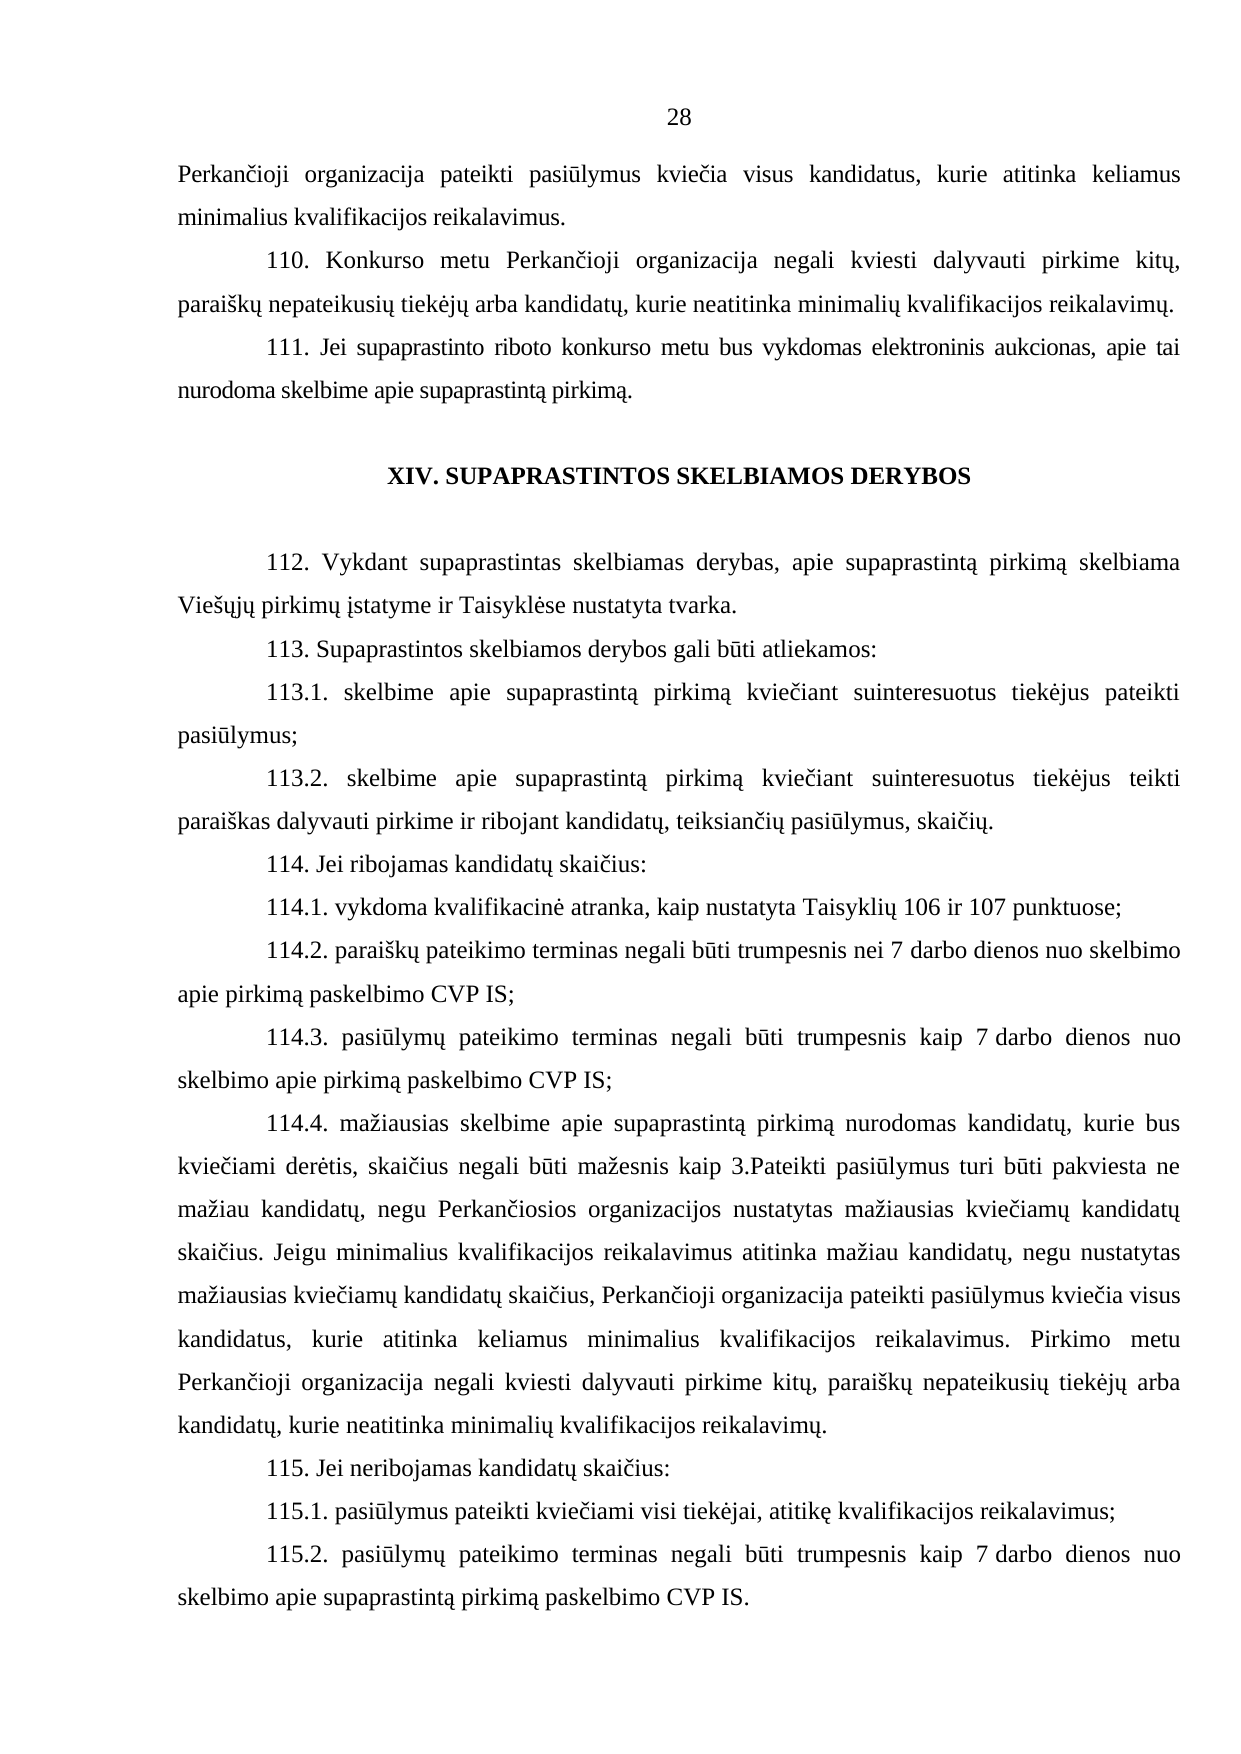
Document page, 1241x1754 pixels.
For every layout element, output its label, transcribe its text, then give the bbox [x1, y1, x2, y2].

text 115.1. pasiūlymus pateikti kviečiami visi tiekėjai, atitikę kvalifikacijos reikalavimus; [177, 1496, 1181, 1525]
text 114.4. mažiausias skelbime apie supaprastintą pirkimą nurodomas kandidatų, kurie bus kviečiami derėtis, skaičius negali būti mažesnis kaip 3.Pateikti pasiūlymus turi būti pakviesta ne mažiau kandidatų, negu Perkančiosios organizacijos nustatytas mažiausias kviečiamų kandidatų skaičius. Jeigu minimalius kvalifikacijos reikalavimus atitinka mažiau kandidatų, negu nustatytas mažiausias kviečiamų kandidatų skaičius, Perkančioji organizacija pateikti pasiūlymus kviečia visus kandidatus, kurie atitinka keliamus minimalius kvalifikacijos reikalavimus. Pirkimo metu Perkančioji organizacija negali kviesti dalyvauti pirkime kitų, paraiškų nepateikusių tiekėjų arba kandidatų, kurie neatitinka minimalių kvalifikacijos reikalavimų. [177, 1108, 1181, 1439]
text 114.3. pasiūlymų pateikimo terminas negali būti trumpesnis kaip 7 darbo dienos nuo skelbimo apie pirkimą paskelbimo CVP IS; [177, 1022, 1181, 1094]
text 113.2. skelbime apie supaprastintą pirkimą kviečiant suinteresuotus tiekėjus teikti paraiškas dalyvauti pirkime ir ribojant kandidatų, teiksiančių pasiūlymus, skaičių. [177, 763, 1181, 835]
text 113. Supaprastintos skelbiamos derybos gali būti atliekamos: [177, 634, 1181, 662]
text 113.1. skelbime apie supaprastintą pirkimą kviečiant suinteresuotus tiekėjus pateikti pasiūlymus; [177, 677, 1181, 749]
text 115.2. pasiūlymų pateikimo terminas negali būti trumpesnis kaip 7 darbo dienos nuo skelbimo apie supaprastintą pirkimą paskelbimo CVP IS. [177, 1539, 1181, 1611]
text 111. Jei supaprastinto riboto konkurso metu bus vykdomas elektroninis aukcionas, apie tai nurodoma skelbime apie supaprastintą pirkimą. [177, 332, 1181, 404]
text 114. Jei ribojamas kandidatų skaičius: [177, 849, 1181, 878]
text Perkančioji organizacija pateikti pasiūlymus kviečia visus kandidatus, kurie atitinka keliamus minimalius kvalifikacijos reikalavimus. [177, 159, 1181, 231]
text 114.1. vykdoma kvalifikacinė atranka, kaip nustatyta Taisyklių 106 ir 107 punktuose; [177, 892, 1181, 921]
text 112. Vykdant supaprastintas skelbiamas derybas, apie supaprastintą pirkimą skelbiama Viešųjų pirkimų įstatyme ir Taisyklėse nustatyta tvarka. [177, 547, 1181, 619]
text XIv. SUPAPRASTINTOS SKELBIAMOS DERYBOS [177, 461, 1181, 490]
text 110. Konkurso metu Perkančioji organizacija negali kviesti dalyvauti pirkime kitų, paraiškų nepateikusių tiekėjų arba kandidatų, kurie neatitinka minimalių kvalifikacijos reikalavimų. [177, 246, 1181, 317]
text 114.2. paraiškų pateikimo terminas negali būti trumpesnis nei 7 darbo dienos nuo skelbimo apie pirkimą paskelbimo CVP IS; [177, 936, 1181, 1007]
text 115. Jei neribojamas kandidatų skaičius: [177, 1453, 1181, 1482]
